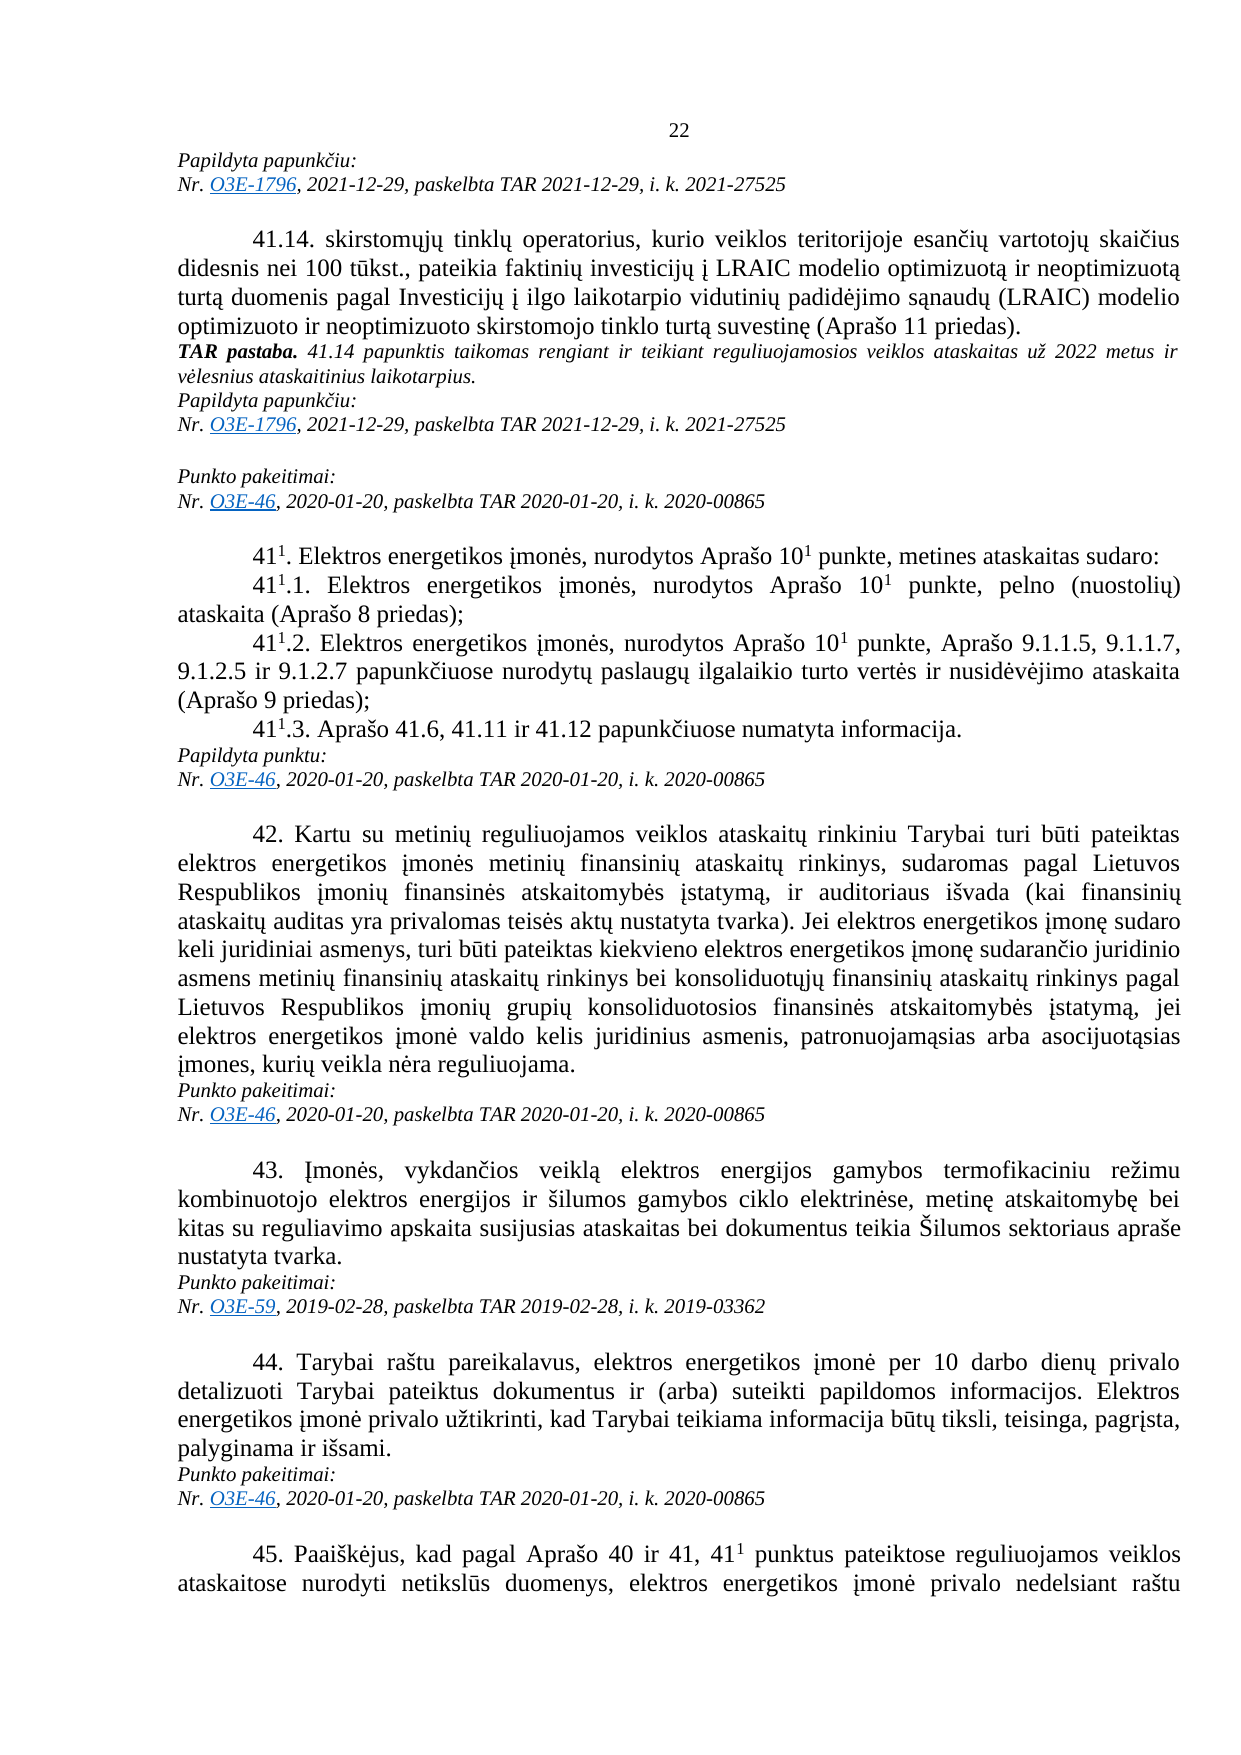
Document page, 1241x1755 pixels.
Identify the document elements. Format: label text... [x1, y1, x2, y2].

text Nr. O3E-46, 2020-01-20, paskelbta TAR 2020-01-20, i. k. 2020-00865 [177, 767, 1181, 791]
text 42. Kartu su metinių reguliuojamos veiklos ataskaitų rinkiniu Tarybai turi būti pateiktas elektros energetikos įmonės metinių finansinių ataskaitų rinkinys, sudaromas pagal Lietuvos Respublikos įmonių finansinės atskaitomybės įstatymą, ir auditoriaus išvada (kai finansinių ataskaitų auditas yra privalomas teisės aktų nustatyta tvarka). Jei elektros energetikos įmonę sudaro keli juridiniai asmenys, turi būti pateiktas kiekvieno elektros energetikos įmonę sudarančio juridinio asmens metinių finansinių ataskaitų rinkinys bei konsoliduotųjų finansinių ataskaitų rinkinys pagal Lietuvos Respublikos įmonių grupių konsoliduotosios finansinės atskaitomybės įstatymą, jei elektros energetikos įmonė valdo kelis juridinius asmenis, patronuojamąsias arba asocijuotąsias įmones, kurių veikla nėra reguliuojama. [177, 819, 1181, 1078]
text Nr. O3E-46, 2020-01-20, paskelbta TAR 2020-01-20, i. k. 2020-00865 [177, 488, 1181, 513]
text Punkto pakeitimai: [177, 464, 1181, 488]
text Nr. O3E-1796, 2021-12-29, paskelbta TAR 2021-12-29, i. k. 2021-27525 [177, 412, 1181, 436]
text Nr. O3E-46, 2020-01-20, paskelbta TAR 2020-01-20, i. k. 2020-00865 [177, 1102, 1181, 1126]
text TAR pastaba. 41.14 papunktis taikomas rengiant ir teikiant reguliuojamosios veiklos ataskaitas už 2022 metus ir vėlesnius ataskaitinius laikotarpius. [177, 339, 1181, 388]
text 43. Įmonės, vykdančios veiklą elektros energijos gamybos termofikaciniu režimu kombinuotojo elektros energijos ir šilumos gamybos ciklo elektrinėse, metinę atskaitomybę bei kitas su reguliavimo apskaita susijusias ataskaitas bei dokumentus teikia Šilumos sektoriaus apraše nustatyta tvarka. [177, 1155, 1181, 1270]
text Punkto pakeitimai: [177, 1462, 1181, 1486]
text Papildyta papunkčiu: [177, 388, 1181, 412]
text 44. Tarybai raštu pareikalavus, elektros energetikos įmonė per 10 darbo dienų privalo detalizuoti Tarybai pateiktus dokumentus ir (arba) suteikti papildomos informacijos. Elektros energetikos įmonė privalo užtikrinti, kad Tarybai teikiama informacija būtų tiksli, teisinga, pagrįsta, palyginama ir išsami. [177, 1347, 1181, 1462]
text Nr. O3E-1796, 2021-12-29, paskelbta TAR 2021-12-29, i. k. 2021-27525 [177, 172, 1181, 196]
text Punkto pakeitimai: [177, 1078, 1181, 1102]
text 45. Paaiškėjus, kad pagal Aprašo 40 ir 41, 411 punktus pateiktose reguliuojamos veiklos ataskaitose nurodyti netikslūs duomenys, elektros energetikos įmonė privalo nedelsiant raštu [177, 1539, 1181, 1596]
text 411. Elektros energetikos įmonės, nurodytos Aprašo 101 punkte, metines ataskaitas sudaro: [177, 541, 1181, 570]
text Nr. O3E-59, 2019-02-28, paskelbta TAR 2019-02-28, i. k. 2019-03362 [177, 1294, 1181, 1318]
text 411.2. Elektros energetikos įmonės, nurodytos Aprašo 101 punkte, Aprašo 9.1.1.5, 9.1.1.7, 9.1.2.5 ir 9.1.2.7 papunkčiuose nurodytų paslaugų ilgalaikio turto vertės ir nusidėvėjimo ataskaita (Aprašo 9 priedas); [177, 628, 1181, 714]
text Nr. O3E-46, 2020-01-20, paskelbta TAR 2020-01-20, i. k. 2020-00865 [177, 1486, 1181, 1510]
text Papildyta papunkčiu: [177, 148, 1181, 172]
text Papildyta punktu: [177, 743, 1181, 767]
text Punkto pakeitimai: [177, 1270, 1181, 1294]
text 411.1. Elektros energetikos įmonės, nurodytos Aprašo 101 punkte, pelno (nuostolių) ataskaita (Aprašo 8 priedas); [177, 570, 1181, 628]
text 41.14. skirstomųjų tinklų operatorius, kurio veiklos teritorijoje esančių vartotojų skaičius didesnis nei 100 tūkst., pateikia faktinių investicijų į LRAIC modelio optimizuotą ir neoptimizuotą turtą duomenis pagal Investicijų į ilgo laikotarpio vidutinių padidėjimo sąnaudų (LRAIC) modelio optimizuoto ir neoptimizuoto skirstomojo tinklo turtą suvestinę (Aprašo 11 priedas). [177, 224, 1181, 339]
text 411.3. Aprašo 41.6, 41.11 ir 41.12 papunkčiuose numatyta informacija. [177, 714, 1181, 743]
